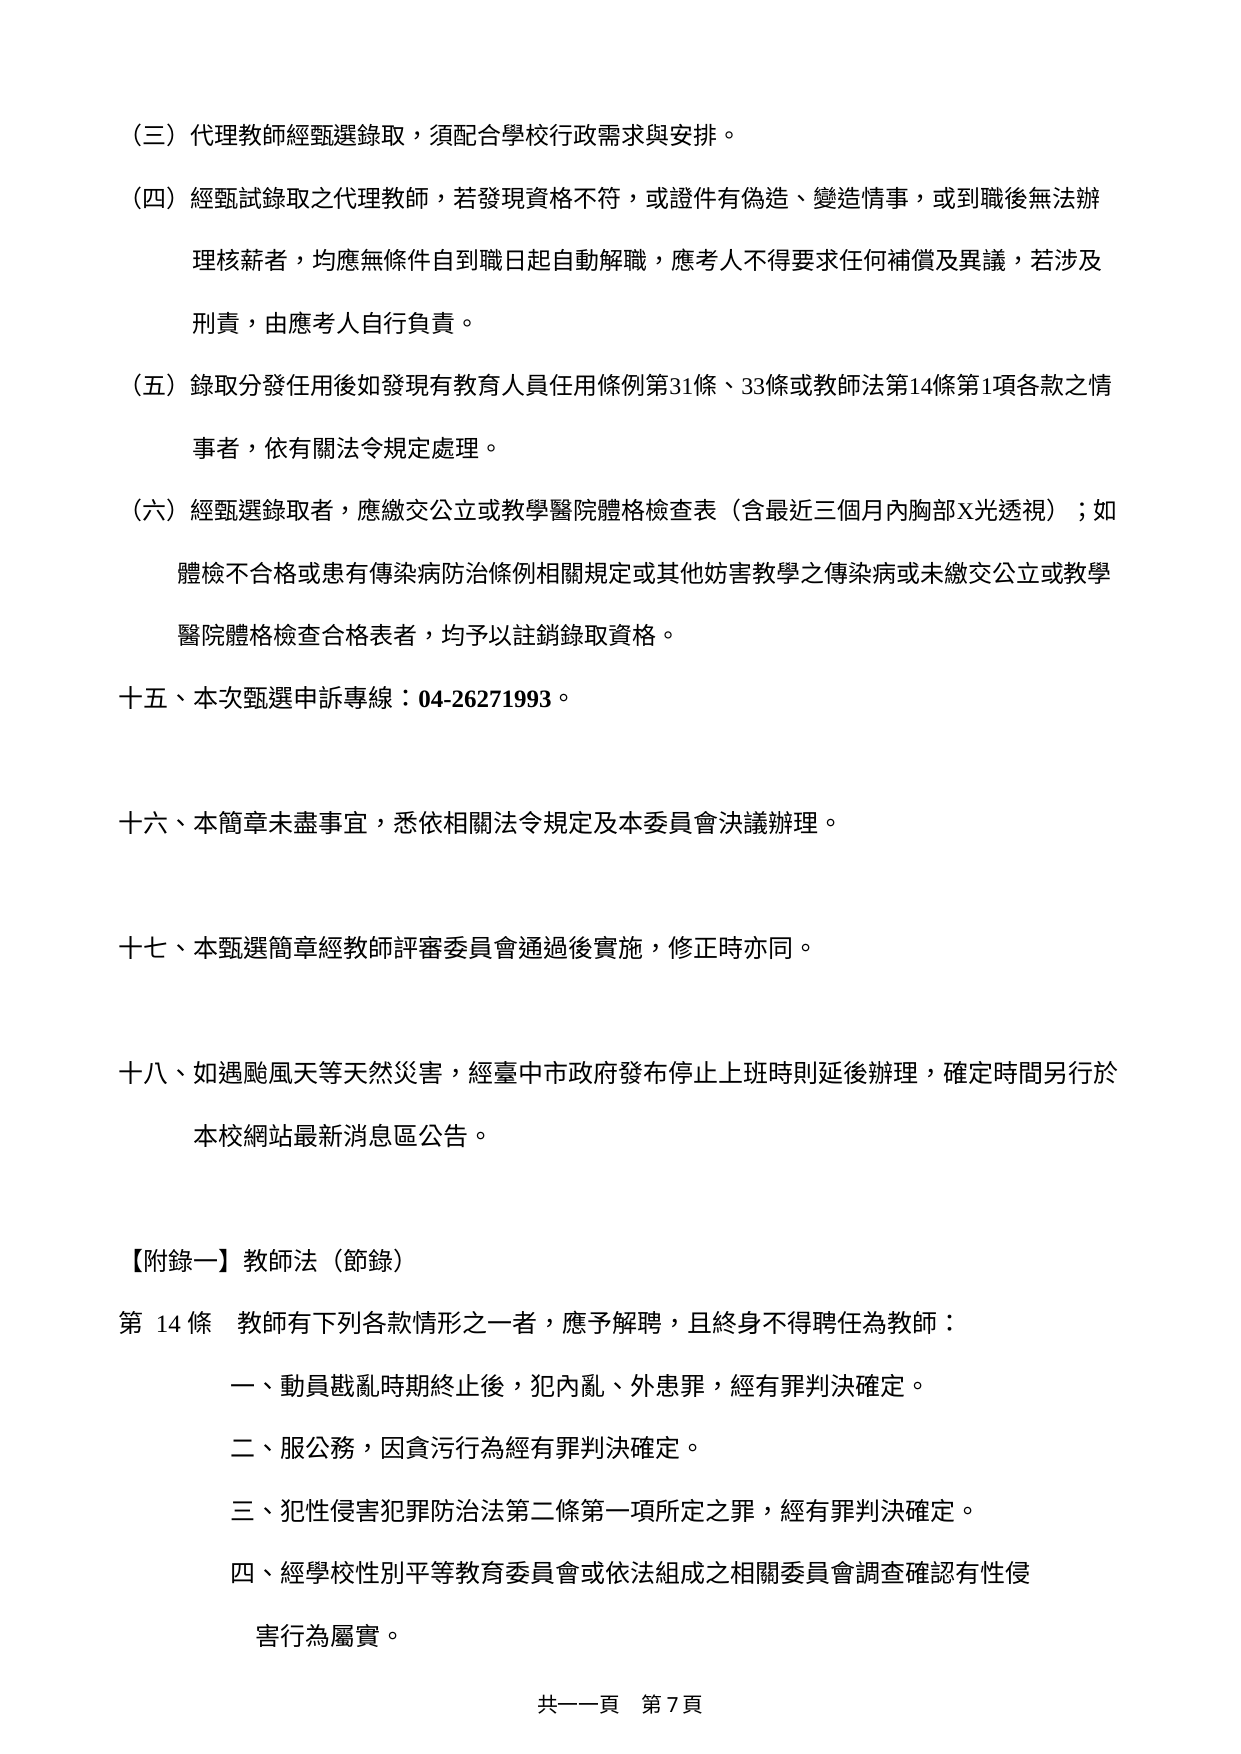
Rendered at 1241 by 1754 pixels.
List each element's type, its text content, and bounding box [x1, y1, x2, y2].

text 一、動員戡亂時期終止後，犯內亂、外患罪，經有罪判決確定。 [118, 1342, 1122, 1405]
text 第 14 條 教師有下列各款情形之一者，應予解聘，且終身不得聘任為教師： [118, 1280, 1122, 1342]
text 三、犯性侵害犯罪防治法第二條第一項所定之罪，經有罪判決確定。 [118, 1467, 1122, 1530]
text 十五、本次甄選申訴專線：04-26271993。 [118, 655, 1122, 717]
text 十六、本簡章未盡事宜，悉依相關法令規定及本委員會決議辦理。 [118, 780, 1122, 842]
text （四）經甄試錄取之代理教師，若發現資格不符，或證件有偽造、變造情事，或到職後無法辦理核薪者，均應無條件自到職日起自動解職，應考人不得要求任何補償及異議，若涉及刑責，由應考人自行負責。 [118, 155, 1122, 342]
text （六）經甄選錄取者，應繳交公立或教學醫院體格檢查表（含最近三個月內胸部X光透視）；如體檢不合格或患有傳染病防治條例相關規定或其他妨害教學之傳染病或未繳交公立或教學醫院體格檢查合格表者，均予以註銷錄取資格。 [118, 467, 1122, 655]
text （三）代理教師經甄選錄取，須配合學校行政需求與安排。 [118, 92, 1122, 155]
text （五）錄取分發任用後如發現有教育人員任用條例第31條、33條或教師法第14條第1項各款之情事者，依有關法令規定處理。 [118, 342, 1122, 467]
text 十八、如遇颱風天等天然災害，經臺中市政府發布停止上班時則延後辦理，確定時間另行於本校網站最新消息區公告。 [118, 1030, 1122, 1155]
text 【附錄一】教師法（節錄） [118, 1217, 1122, 1280]
text 害行為屬實。 [118, 1592, 1122, 1655]
text 四、經學校性別平等教育委員會或依法組成之相關委員會調查確認有性侵 [118, 1530, 1122, 1592]
text 二、服公務，因貪污行為經有罪判決確定。 [118, 1405, 1122, 1467]
text 十七、本甄選簡章經教師評審委員會通過後實施，修正時亦同。 [118, 905, 1122, 967]
